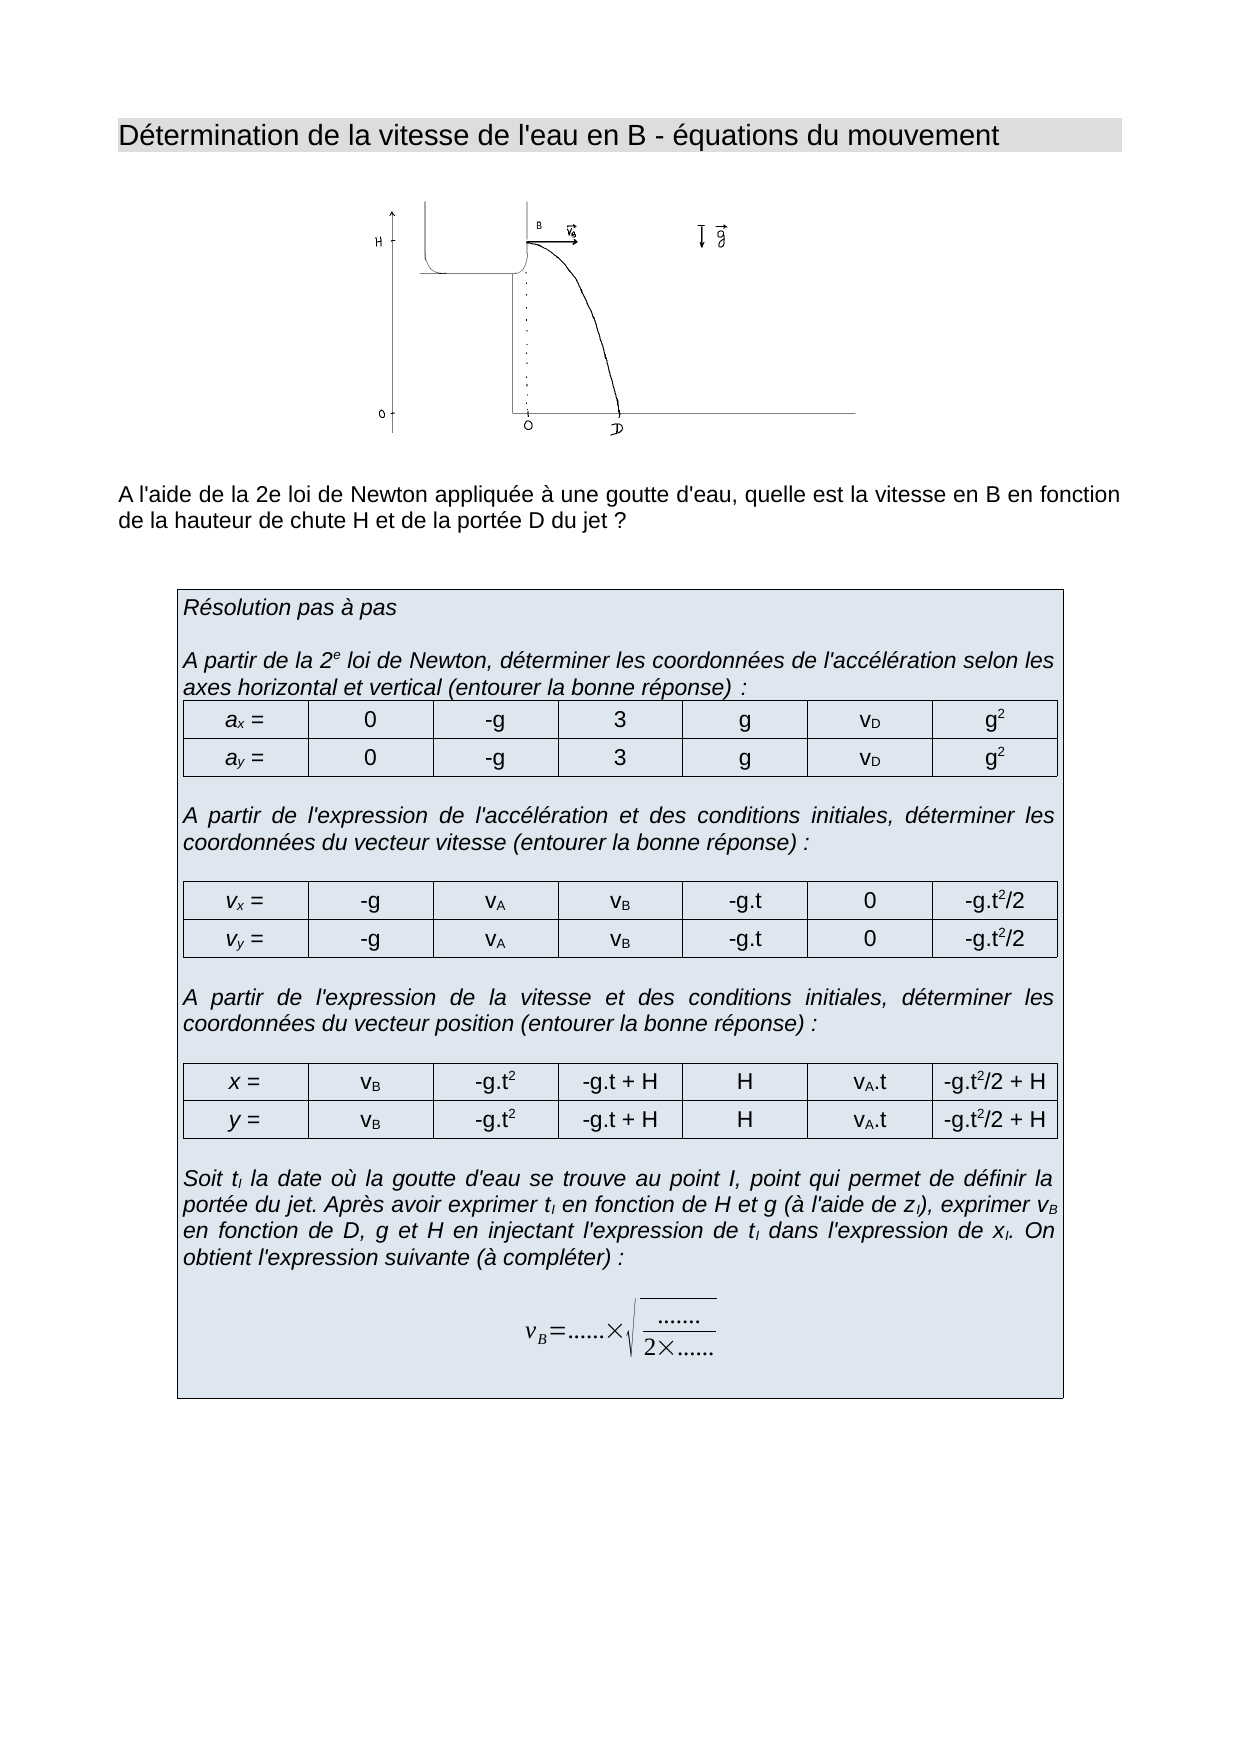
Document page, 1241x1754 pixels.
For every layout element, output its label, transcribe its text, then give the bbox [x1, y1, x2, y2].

table_header 3 [559, 701, 682, 738]
table_cell vB [559, 920, 682, 957]
table_header -g.t2/2 [933, 882, 1057, 919]
picture [368, 180, 872, 455]
table_cell H [683, 1101, 807, 1138]
table_header x = [184, 1064, 308, 1100]
table_cell g2 [933, 739, 1057, 776]
table_header vA [434, 882, 558, 919]
table_header -g.t [683, 882, 807, 919]
table_cell vA.t [808, 1101, 932, 1138]
table_cell vA [434, 920, 558, 957]
table_cell vD [808, 739, 932, 776]
table_header vA.t [808, 1064, 932, 1100]
table_header vx = [184, 882, 308, 919]
table_cell vB [309, 1101, 433, 1138]
table_header vD [808, 701, 932, 738]
table_header -g [309, 882, 433, 919]
table_header -g.t2 [434, 1064, 558, 1100]
table_header H [683, 1064, 807, 1100]
table_header vB [559, 882, 682, 919]
table_cell 0 [808, 920, 932, 957]
table_cell -g [434, 739, 558, 776]
table_header ax = [184, 701, 308, 738]
text Détermination de la vitesse de l'eau en B - équations du mouvement [118, 118, 1122, 152]
table_header vB [309, 1064, 433, 1100]
table_cell 0 [309, 739, 433, 776]
table_cell g [683, 739, 807, 776]
table_header Résolution pas à pas A partir de la 2e loi de Newton, déterminer les coordonnées de l'accélération selon les axes horizontal et vertical (entourer la bonne réponse) : A partir de l'expression de l'accélération et des conditions initiales, déterminer les coordonnées du vecteur vitesse (entourer la bonne réponse) : A partir de l'expression de la vitesse et des conditions initiales, déterminer les coordonnées du vecteur position (entourer la bonne réponse) : Soit tI la date où la goutte d'eau se trouve au point I, point qui permet de définir la portée du jet. Après avoir exprimer tI en fonction de H et g (à l'aide de zI), exprimer vB en fonction de D, g et H en injectant l'expression de tI dans l'expression de xI. On obtient l'expression suivante (à compléter) : [178, 590, 1063, 1398]
table_header g2 [933, 701, 1057, 738]
table_header -g.t2/2 + H [933, 1064, 1057, 1100]
text A l'aide de la 2e loi de Newton appliquée à une goutte d'eau, quelle est la vitesse en B en fonction de la hauteur de chute H et de la portée D du jet ? [118, 481, 1122, 533]
table_cell vy = [184, 920, 308, 957]
table_header -g.t + H [559, 1064, 682, 1100]
table_cell -g.t2/2 [933, 920, 1057, 957]
table_cell -g.t2 [434, 1101, 558, 1138]
table_header 0 [808, 882, 932, 919]
table_header 0 [309, 701, 433, 738]
table_cell -g.t [683, 920, 807, 957]
table_cell y = [184, 1101, 308, 1138]
table_cell -g.t + H [559, 1101, 682, 1138]
table_cell -g.t2/2 + H [933, 1101, 1057, 1138]
table_cell 3 [559, 739, 682, 776]
table_header -g [434, 701, 558, 738]
table_cell ay = [184, 739, 308, 776]
table_cell -g [309, 920, 433, 957]
table_header g [683, 701, 807, 738]
